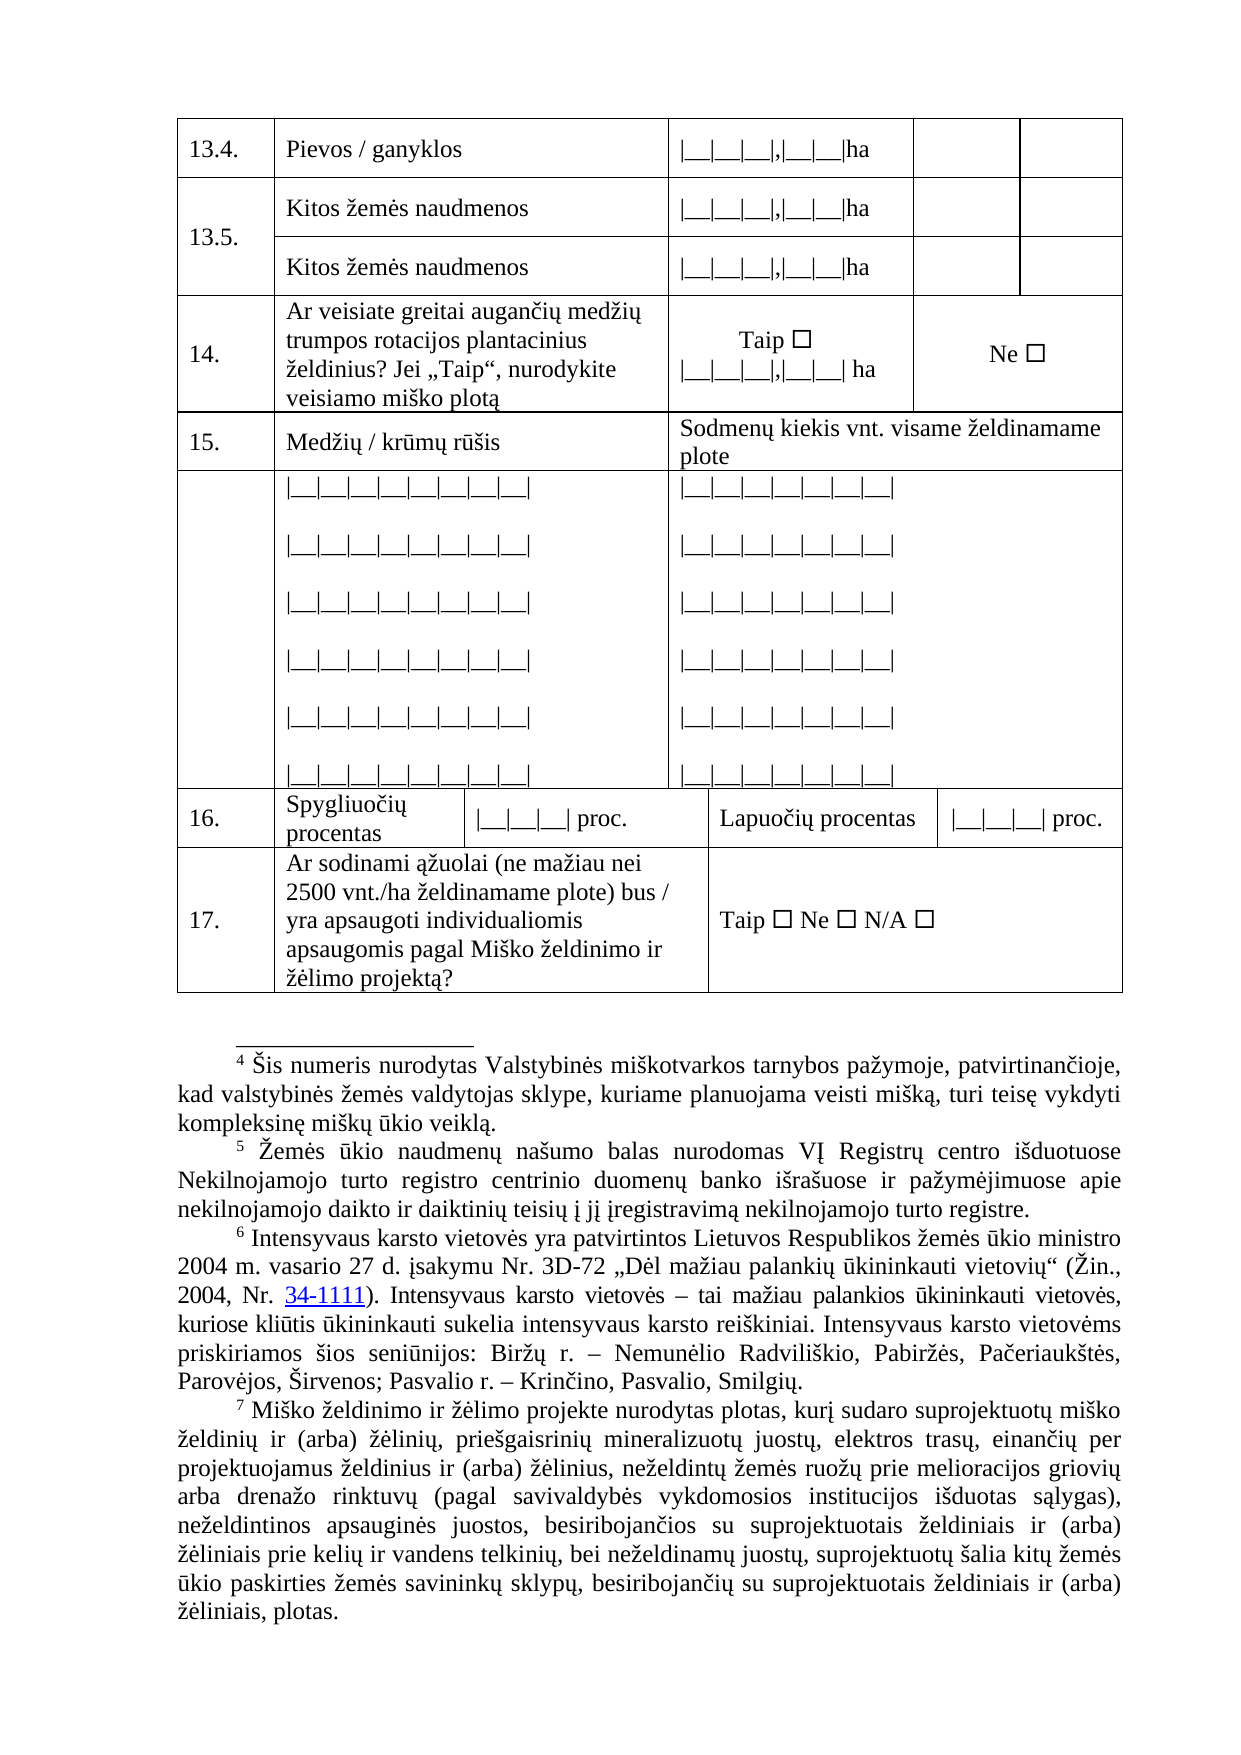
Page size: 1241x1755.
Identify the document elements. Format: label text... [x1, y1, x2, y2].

table_cell [914, 119, 1019, 177]
table_cell |__|__|__|,|__|__|ha [669, 119, 913, 177]
table_cell [914, 178, 1019, 236]
text 7 Miško želdinimo ir žėlimo projekte nurodytas plotas, kurį sudaro suprojektuotų miško želdinių ir (arba) žėlinių, priešgaisrinių mineralizuotų juostų, elektros trasų, einančių per projektuojamus želdinius ir (arba) žėlinius, neželdintų žemės ruožų prie melioracijos griovių arba drenažo rinktuvų (pagal savivaldybės vykdomosios institucijos išduotas sąlygas), neželdintinos apsauginės juostos, besiribojančios su suprojektuotais želdiniais ir (arba) žėliniais prie kelių ir vandens telkinių, bei neželdinamų juostų, suprojektuotų šalia kitų žemės ūkio paskirties žemės savininkų sklypų, besiribojančių su suprojektuotais želdiniais ir (arba) žėliniais, plotas. [177, 1395, 1122, 1625]
table_cell |__|__|__|__|__|__|__|__| |__|__|__|__|__|__|__|__| |__|__|__|__|__|__|__|__| |__|__|__|__|__|__|__|__| |__|__|__|__|__|__|__|__| |__|__|__|__|__|__|__|__| [275, 471, 668, 788]
table_cell [1021, 178, 1122, 236]
text 6 Intensyvaus karsto vietovės yra patvirtintos Lietuvos Respublikos žemės ūkio ministro 2004 m. vasario 27 d. įsakymu Nr. 3D-72 „Dėl mažiau palankių ūkininkauti vietovių“ (Žin., 2004, Nr. 34-1111). Intensyvaus karsto vietovės – tai mažiau palankios ūkininkauti vietovės, kuriose kliūtis ūkininkauti sukelia intensyvaus karsto reiškiniai. Intensyvaus karsto vietovėms priskiriamos šios seniūnijos: Biržų r. – Nemunėlio Radviliškio, Pabiržės, Pačeriaukštės, Parovėjos, Širvenos; Pasvalio r. – Krinčino, Pasvalio, Smilgių. [177, 1223, 1122, 1395]
table_cell |__|__|__|,|__|__|ha [669, 178, 913, 236]
table_cell |__|__|__|__|__|__|__| |__|__|__|__|__|__|__| |__|__|__|__|__|__|__| |__|__|__|__|__|__|__| |__|__|__|__|__|__|__| |__|__|__|__|__|__|__| [669, 471, 1122, 788]
table_cell Ne  [914, 296, 1122, 411]
table_cell Lapuočių procentas [709, 789, 937, 847]
table_cell [1021, 237, 1122, 295]
table_cell Taip  Ne  N/A  [709, 848, 1122, 992]
text 4 Šis numeris nurodytas Valstybinės miškotvarkos tarnybos pažymoje, patvirtinančioje, kad valstybinės žemės valdytojas sklype, kuriame planuojama veisti mišką, turi teisę vykdyti kompleksinę miškų ūkio veiklą. [177, 1050, 1122, 1136]
table_cell |__|__|__|,|__|__|ha [669, 237, 913, 295]
table_cell Kitos žemės naudmenos [275, 237, 668, 295]
table_cell [1021, 119, 1122, 177]
table_cell [914, 237, 1019, 295]
table_cell 15. [178, 413, 274, 470]
table_cell 13.4. [178, 119, 274, 177]
table_cell Taip  |__|__|__|,|__|__| ha [669, 296, 913, 411]
text ___________________ [177, 1021, 1122, 1050]
table_cell |__|__|__| proc. [465, 789, 708, 847]
table_cell |__|__|__| proc. [938, 789, 1122, 847]
table_cell 16. [178, 789, 274, 847]
table_cell Medžių / krūmų rūšis [275, 413, 668, 470]
table_cell Ar sodinami ąžuolai (ne mažiau nei 2500 vnt./ha želdinamame plote) bus / yra apsaugoti individualiomis apsaugomis pagal Miško želdinimo ir žėlimo projektą? [275, 848, 708, 992]
table_cell Kitos žemės naudmenos [275, 178, 668, 236]
table_cell 13.5. [178, 178, 274, 295]
table_cell 14. [178, 296, 274, 411]
text 5 Žemės ūkio naudmenų našumo balas nurodomas VĮ Registrų centro išduotuose Nekilnojamojo turto registro centrinio duomenų banko išrašuose ir pažymėjimuose apie nekilnojamojo daikto ir daiktinių teisių į jį įregistravimą nekilnojamojo turto registre. [177, 1136, 1122, 1223]
table_cell Pievos / ganyklos [275, 119, 668, 177]
table_cell Ar veisiate greitai augančių medžių trumpos rotacijos plantacinius želdinius? Jei „Taip“, nurodykite veisiamo miško plotą [275, 296, 668, 411]
table_cell Sodmenų kiekis vnt. visame želdinamame plote [669, 413, 1122, 470]
table_cell [178, 471, 274, 788]
table_cell Spygliuočių procentas [275, 789, 464, 847]
table_cell 17. [178, 848, 274, 992]
